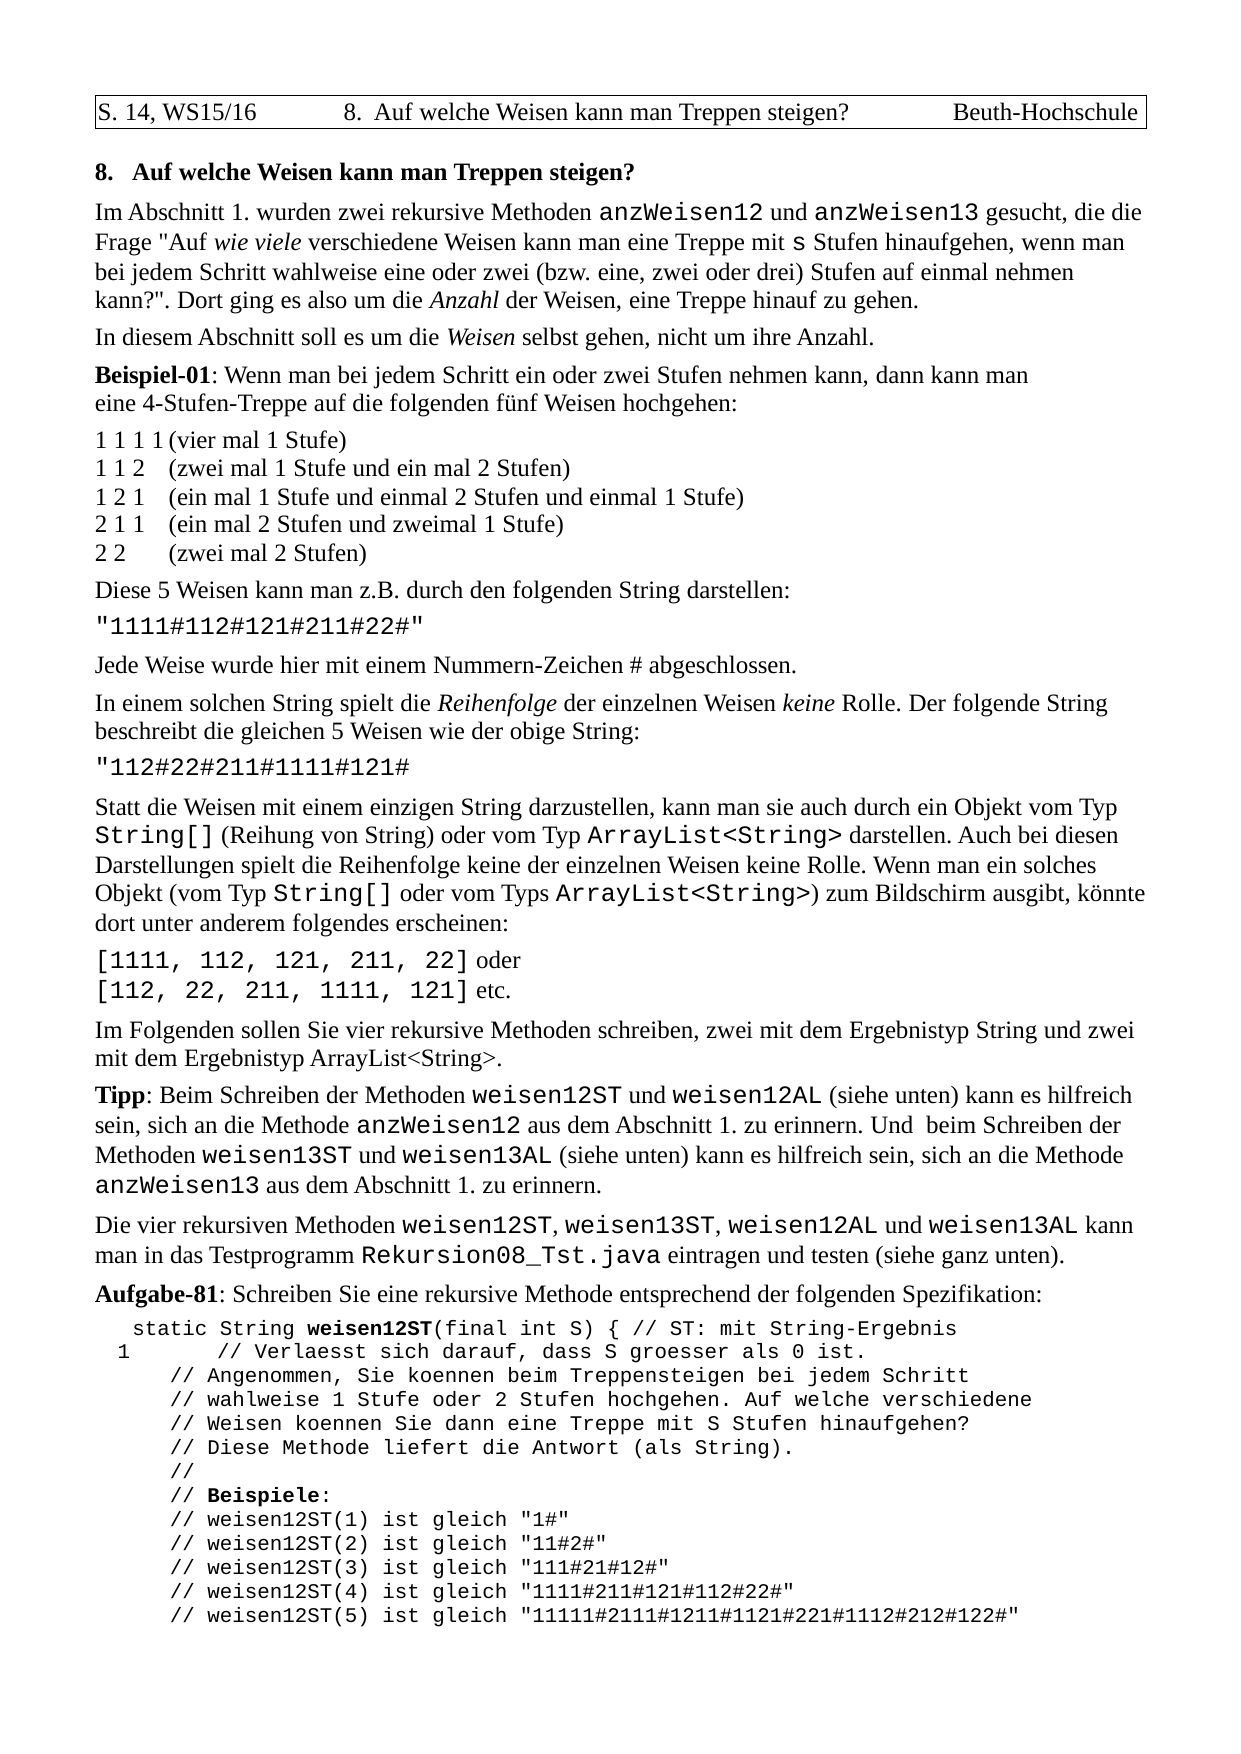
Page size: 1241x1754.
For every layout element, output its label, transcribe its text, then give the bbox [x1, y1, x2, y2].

text [1111, 112, 121, 211, 22] oder [94, 946, 1146, 976]
text "112#22#211#1111#121# [94, 754, 1146, 783]
text Beispiel-01: Wenn man bei jedem Schritt ein oder zwei Stufen nehmen kann, dann kann man [94, 361, 1146, 389]
text In einem solchen String spielt die Reihenfolge der einzelnen Weisen keine Rolle. Der folgende String beschreibt die gleichen 5 Weisen wie der obige String: [94, 689, 1146, 745]
text 1 1 2 (zwei mal 1 Stufe und ein mal 2 Stufen) [94, 454, 1146, 482]
text 1 2 1 (ein mal 1 Stufe und einmal 2 Stufen und einmal 1 Stufe) [94, 482, 1146, 510]
text Aufgabe-81: Schreiben Sie eine rekursive Methode entsprechend der folgenden Spezifikation: [94, 1280, 1146, 1308]
text // wahlweise 1 Stufe oder 2 Stufen hochgehen. Auf welche verschiedene [94, 1389, 1146, 1413]
text Im Abschnitt 1. wurden zwei rekursive Methoden anzWeisen12 und anzWeisen13 gesucht, die die Frage "Auf wie viele verschiedene Weisen kann man eine Treppe mit s Stufen hinaufgehen, wenn man bei jedem Schritt wahlweise eine oder zwei (bzw. eine, zwei oder drei) Stufen auf einmal nehmen kann?". Dort ging es also um die Anzahl der Weisen, eine Treppe hinauf zu gehen. [94, 198, 1146, 314]
text Statt die Weisen mit einem einzigen String darzustellen, kann man sie auch durch ein Objekt vom Typ String[] (Reihung von String) oder vom Typ ArrayList<String> darstellen. Auch bei diesen Darstellungen spielt die Reihenfolge keine der einzelnen Weisen keine Rolle. Wenn man ein solches Objekt (vom Typ String[] oder vom Typs ArrayList<String>) zum Bildschirm ausgibt, könnte dort unter anderem folgendes erscheinen: [94, 792, 1146, 937]
text static String weisen12ST(final int S) { // ST: mit String-Ergebnis [94, 1317, 1146, 1341]
text // weisen12ST(5) ist gleich "11111#2111#1211#1121#221#1112#212#122#" [94, 1605, 1146, 1629]
text 2 2 (zwei mal 2 Stufen) [94, 538, 1146, 566]
text // Diese Methode liefert die Antwort (als String). [94, 1437, 1146, 1461]
text Jede Weise wurde hier mit einem Nummern-Zeichen # abgeschlossen. [94, 651, 1146, 679]
text Tipp: Beim Schreiben der Methoden weisen12ST und weisen12AL (siehe unten) kann es hilfreich sein, sich an die Methode anzWeisen12 aus dem Abschnitt 1. zu erinnern. Und beim Schreiben der Methoden weisen13ST und weisen13AL (siehe unten) kann es hilfreich sein, sich an die Methode anzWeisen13 aus dem Abschnitt 1. zu erinnern. [94, 1081, 1146, 1201]
text // Beispiele: [94, 1485, 1146, 1509]
list // Verlaesst sich darauf, dass S groesser als 0 ist. [94, 1341, 1146, 1365]
text // [94, 1461, 1146, 1485]
subtitle Auf welche Weisen kann man Treppen steigen? [94, 158, 1146, 186]
text Im Folgenden sollen Sie vier rekursive Methoden schreiben, zwei mit dem Ergebnistyp String und zwei mit dem Ergebnistyp ArrayList<String>. [94, 1016, 1146, 1072]
text // weisen12ST(4) ist gleich "1111#211#121#112#22#" [94, 1581, 1146, 1605]
text Die vier rekursiven Methoden weisen12ST, weisen13ST, weisen12AL und weisen13AL kann man in das Testprogramm Rekursion08_Tst.java eintragen und testen (siehe ganz unten). [94, 1211, 1146, 1271]
text // weisen12ST(3) ist gleich "111#21#12#" [94, 1557, 1146, 1581]
text "1111#112#121#211#22#" [94, 613, 1146, 642]
text In diesem Abschnitt soll es um die Weisen selbst gehen, nicht um ihre Anzahl. [94, 323, 1146, 351]
text [112, 22, 211, 1111, 121] etc. [94, 976, 1146, 1006]
text 1 1 1 1 (vier mal 1 Stufe) [94, 426, 1146, 454]
text // weisen12ST(2) ist gleich "11#2#" [94, 1533, 1146, 1557]
text Diese 5 Weisen kann man z.B. durch den folgenden String darstellen: [94, 576, 1146, 604]
text 2 1 1 (ein mal 2 Stufen und zweimal 1 Stufe) [94, 510, 1146, 538]
text // Angenommen, Sie koennen beim Treppensteigen bei jedem Schritt [94, 1365, 1146, 1389]
text eine 4-Stufen-Treppe auf die folgenden fünf Weisen hochgehen: [94, 389, 1146, 417]
text // Weisen koennen Sie dann eine Treppe mit S Stufen hinaufgehen? [94, 1413, 1146, 1437]
text // weisen12ST(1) ist gleich "1#" [94, 1509, 1146, 1533]
